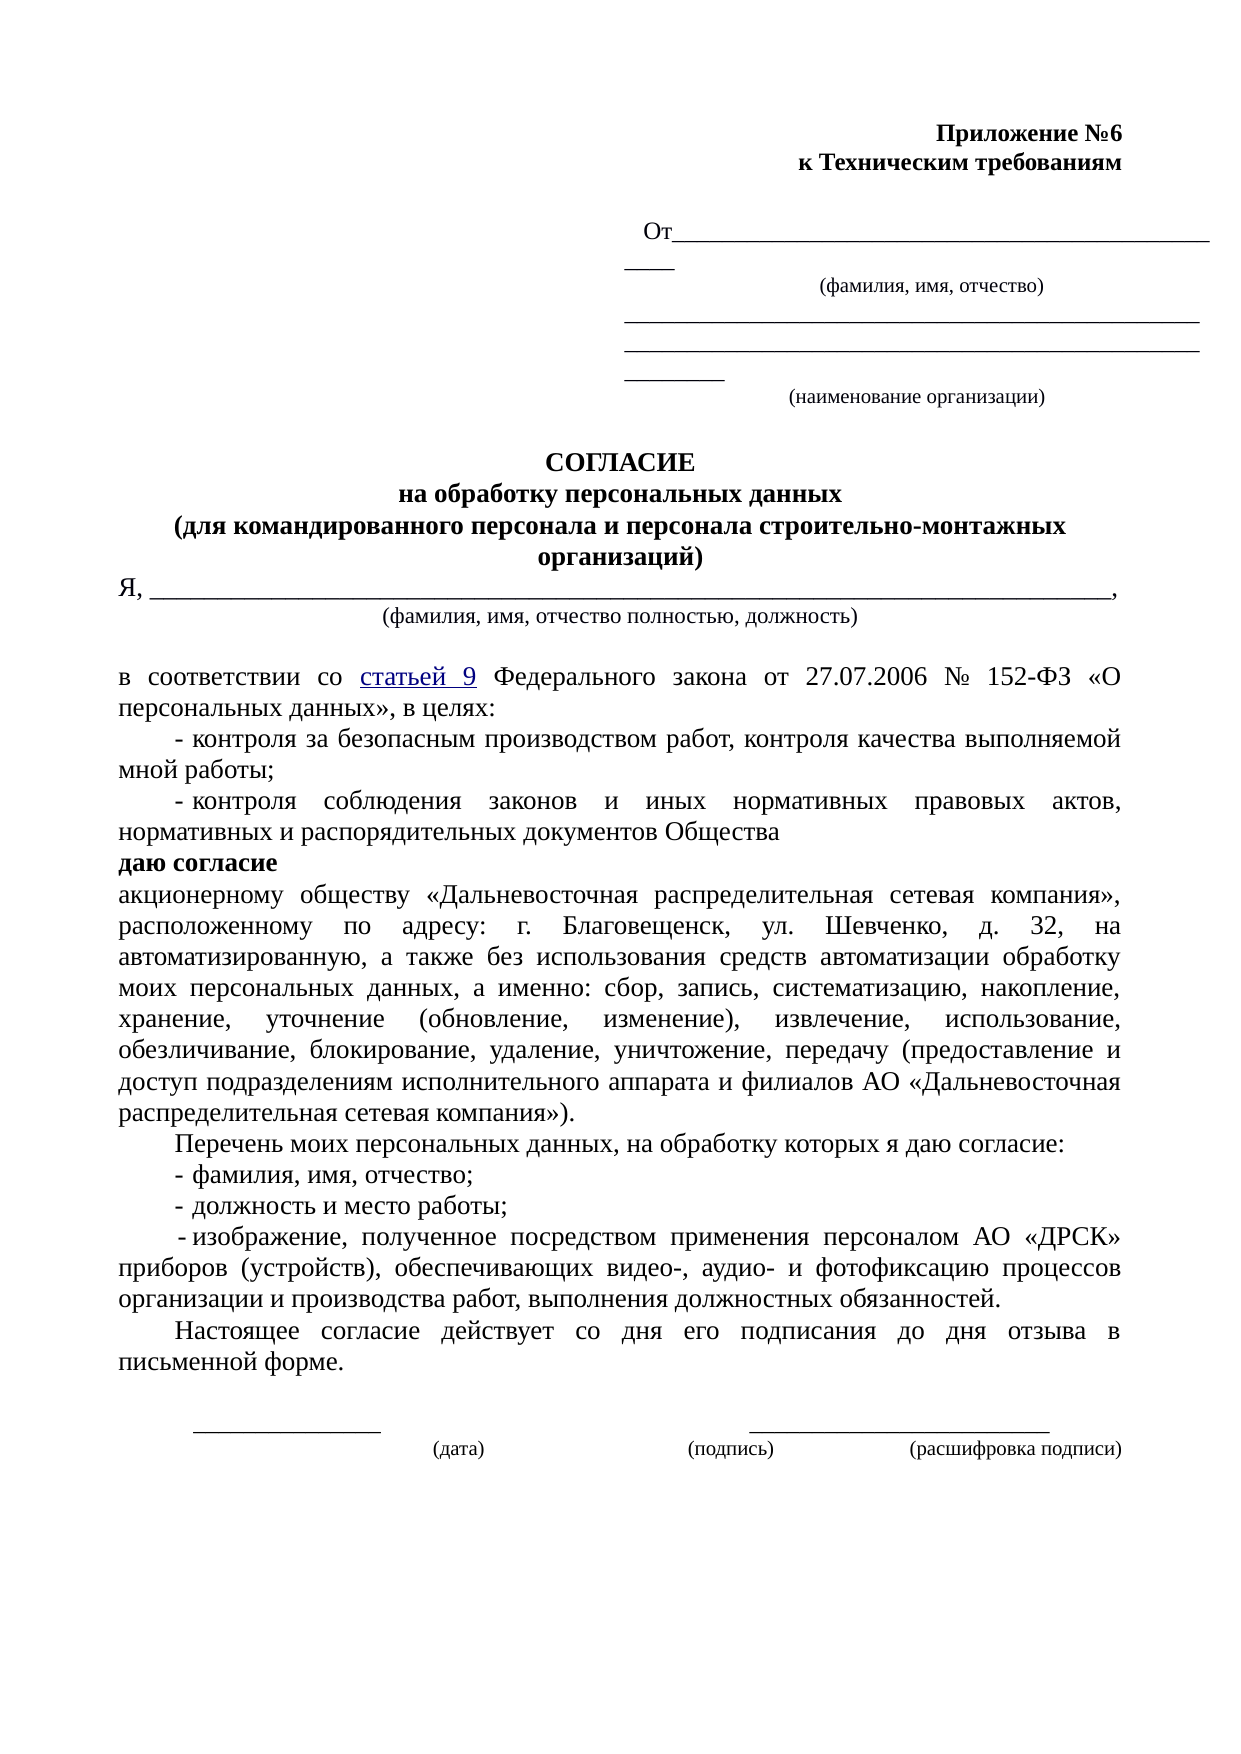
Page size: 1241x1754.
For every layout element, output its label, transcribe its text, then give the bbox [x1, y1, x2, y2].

text ____________________________________________________________________________________________________ [624, 297, 1209, 384]
text (дата) (подпись) (расшифровка подписи) [118, 1436, 1122, 1460]
text акционерному обществу «Дальневосточная распределительная сетевая компания», расположенному по адресу: г. Благовещенск, ул. Шевченко, д. 32, на автоматизированную, а также без использования средств автоматизации обработку моих персональных данных, а именно: сбор, запись, систематизацию, накопление, хранение, уточнение (обновление, изменение), извлечение, использование, обезличивание, блокирование, удаление, уничтожение, передачу (предоставление и доступ подразделениям исполнительного аппарата и филиалов АО «Дальневосточная распределительная сетевая компания»). [118, 878, 1122, 1127]
text к Техническим требованиям [768, 147, 1122, 176]
text Я, _______________________________________________________________________, [118, 571, 1122, 602]
text - контроля соблюдения законов и иных нормативных правовых актов, нормативных и распорядительных документов Общества [118, 784, 1122, 847]
text (фамилия, имя, отчество полностью, должность) [118, 602, 1122, 628]
text СОГЛАСИЕ [118, 446, 1122, 478]
text - контроля за безопасным производством работ, контроля качества выполняемой мной работы; [118, 722, 1122, 784]
text _______________ ________________________ [118, 1407, 1122, 1436]
text на обработку персональных данных [118, 478, 1122, 509]
text (наименование организации) [624, 384, 1209, 408]
text в соответствии со статьей 9 Федерального закона от 27.07.2006 № 152-ФЗ «О персональных данных», в целях: [118, 660, 1122, 722]
text - изображение, полученное посредством применения персоналом АО «ДРСК» приборов (устройств), обеспечивающих видео-, аудио- и фотофиксацию процессов организации и производства работ, выполнения должностных обязанностей. [118, 1220, 1122, 1314]
text - фамилия, имя, отчество; [118, 1158, 1122, 1189]
text Перечень моих персональных данных, на обработку которых я даю согласие: [118, 1127, 1122, 1158]
text даю согласие [118, 847, 1122, 878]
text Приложение №6 [768, 118, 1122, 147]
text (фамилия, имя, отчество) [624, 273, 1209, 297]
text (для командированного персонала и персонала строительно-монтажных организаций) [118, 509, 1122, 571]
text - должность и место работы; [118, 1189, 1122, 1220]
text От_______________________________________________ [624, 216, 1209, 273]
text __________________________________________________ [624, 408, 1209, 423]
text Настоящее согласие действует со дня его подписания до дня отзыва в письменной форме. [118, 1314, 1122, 1376]
